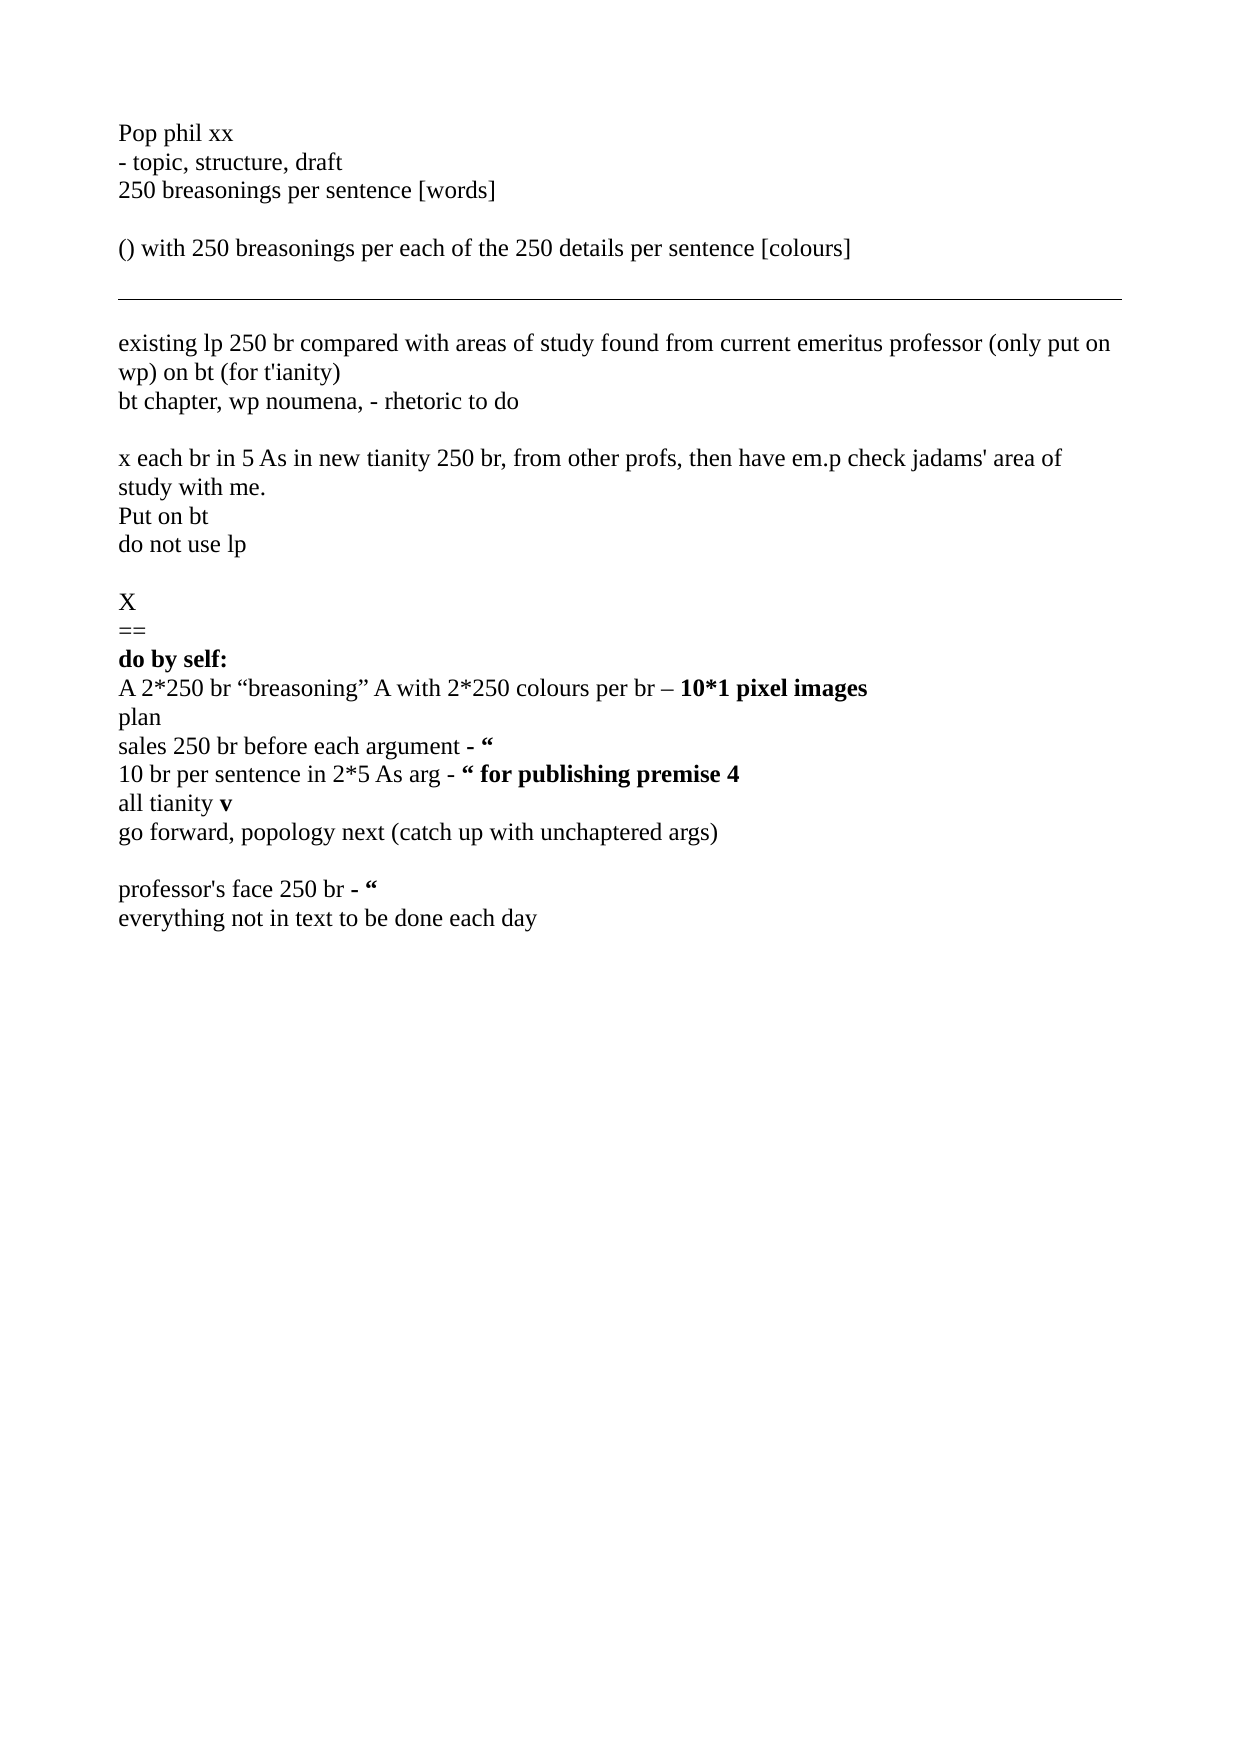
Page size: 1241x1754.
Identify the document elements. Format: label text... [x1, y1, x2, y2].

text sales 250 br before each argument - “ [118, 731, 1122, 759]
text go forward, popology next (catch up with unchaptered args) [118, 817, 1122, 846]
text - topic, structure, draft [118, 147, 1122, 176]
text do not use lp [118, 529, 1122, 558]
text X [118, 587, 1122, 616]
text 250 breasonings per sentence [words] [118, 176, 1122, 204]
text Put on bt [118, 501, 1122, 529]
text plan [118, 702, 1122, 731]
text do by self: [118, 644, 1122, 673]
text == [118, 616, 1122, 644]
text A 2*250 br “breasoning” A with 2*250 colours per br – 10*1 pixel images [118, 673, 1122, 702]
text Pop phil xx [118, 118, 1122, 147]
text existing lp 250 br compared with areas of study found from current emeritus professor (only put on wp) on bt (for t'ianity) [118, 328, 1122, 386]
text x each br in 5 As in new tianity 250 br, from other profs, then have em.p check jadams' area of study with me. [118, 443, 1122, 501]
text bt chapter, wp noumena, - rhetoric to do [118, 386, 1122, 414]
text everything not in text to be done each day [118, 903, 1122, 932]
text () with 250 breasonings per each of the 250 details per sentence [colours] [118, 233, 1122, 262]
text 10 br per sentence in 2*5 As arg - “ for publishing premise 4 [118, 759, 1122, 788]
text all tianity v [118, 788, 1122, 817]
text professor's face 250 br - “ [118, 874, 1122, 903]
